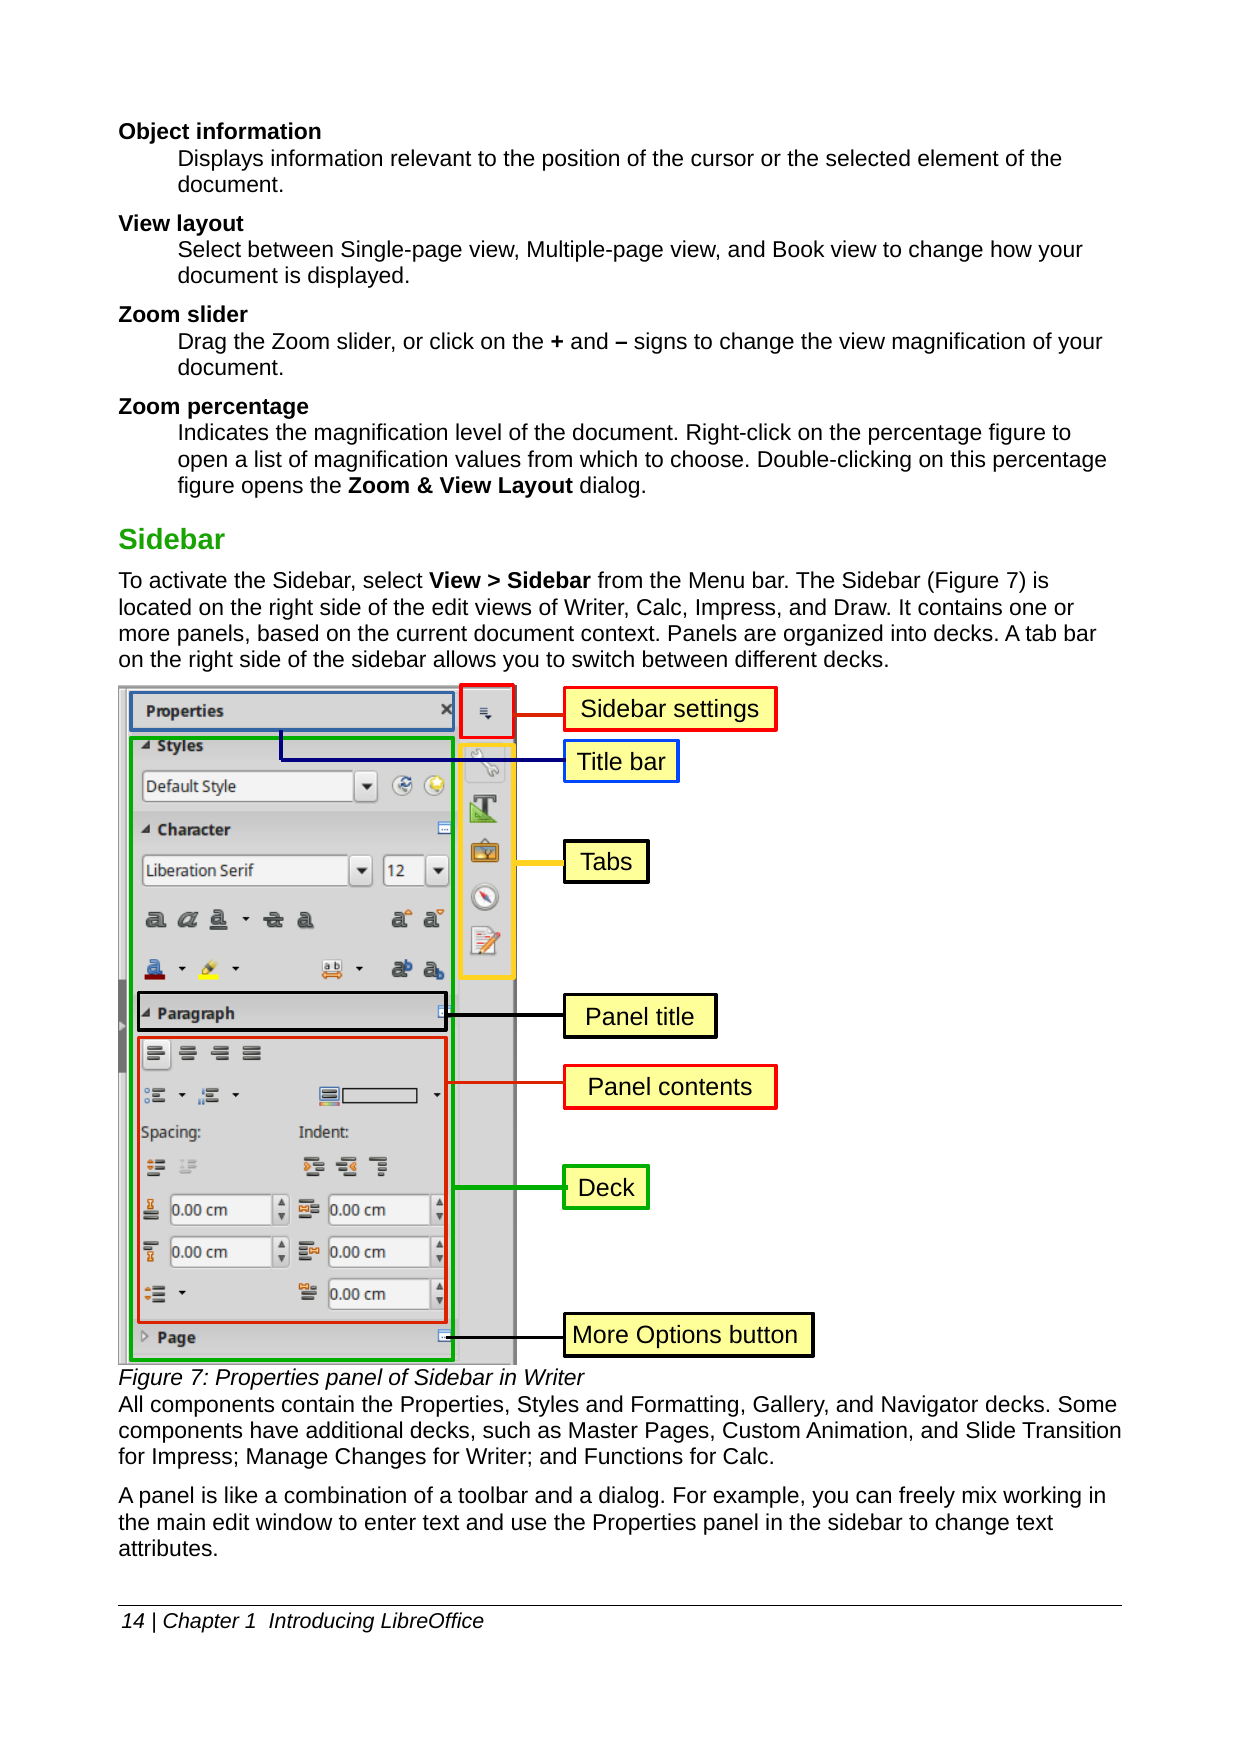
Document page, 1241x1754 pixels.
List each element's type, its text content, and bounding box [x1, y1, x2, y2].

picture [283, 740, 451, 758]
picture [463, 747, 511, 758]
text View layout [118, 210, 1122, 236]
picture [455, 1084, 517, 1185]
picture [140, 1039, 444, 1321]
picture [463, 687, 512, 736]
picture [118, 685, 517, 1365]
text Indicates the magnification level of the document. Right-click on the percentage figure to open a list of magnification values from which to choose. Double-clicking on this percentage figure opens the Zoom & View Layout dialog. [177, 419, 1122, 498]
text Displays information relevant to the position of the cursor or the selected element of the document. [177, 144, 1122, 197]
text All components contain the Properties, Styles and Formatting, Gallery, and Navigator decks. Some components have additional decks, such as Master Pages, Custom Animation, and Slide Transition for Impress; Manage Changes for Writer; and Functions for Calc. [118, 1391, 1122, 1470]
text Object information [118, 118, 1122, 144]
subtitle Sidebar [118, 522, 1122, 555]
text A panel is like a combination of a toolbar and a dialog. For example, you can freely mix working in the main edit window to enter text and use the Properties panel in the sidebar to change text attributes. [118, 1482, 1122, 1561]
picture [463, 762, 511, 975]
text Zoom percentage [118, 393, 1122, 419]
picture [133, 740, 451, 1358]
picture [455, 1190, 517, 1336]
text Zoom slider [118, 301, 1122, 328]
text Figure 7: Properties panel of Sidebar in Writer [118, 1364, 823, 1391]
picture [140, 994, 444, 1028]
text Drag the Zoom slider, or click on the + and – signs to change the view magnification of your document. [177, 328, 1122, 380]
text Select between Single-page view, Multiple-page view, and Book view to change how your document is displayed. [177, 236, 1122, 289]
text To activate the Sidebar, select View > Sidebar from the Menu bar. The Sidebar (Figure 7) is located on the right side of the edit views of Writer, Calc, Impress, and Draw. It contains one or more panels, based on the current document context. Panels are organized into decks. A tab bar on the right side of the sidebar allows you to switch between different decks. [118, 567, 1122, 673]
picture [133, 694, 452, 728]
picture [455, 762, 517, 1013]
picture [455, 1017, 517, 1081]
